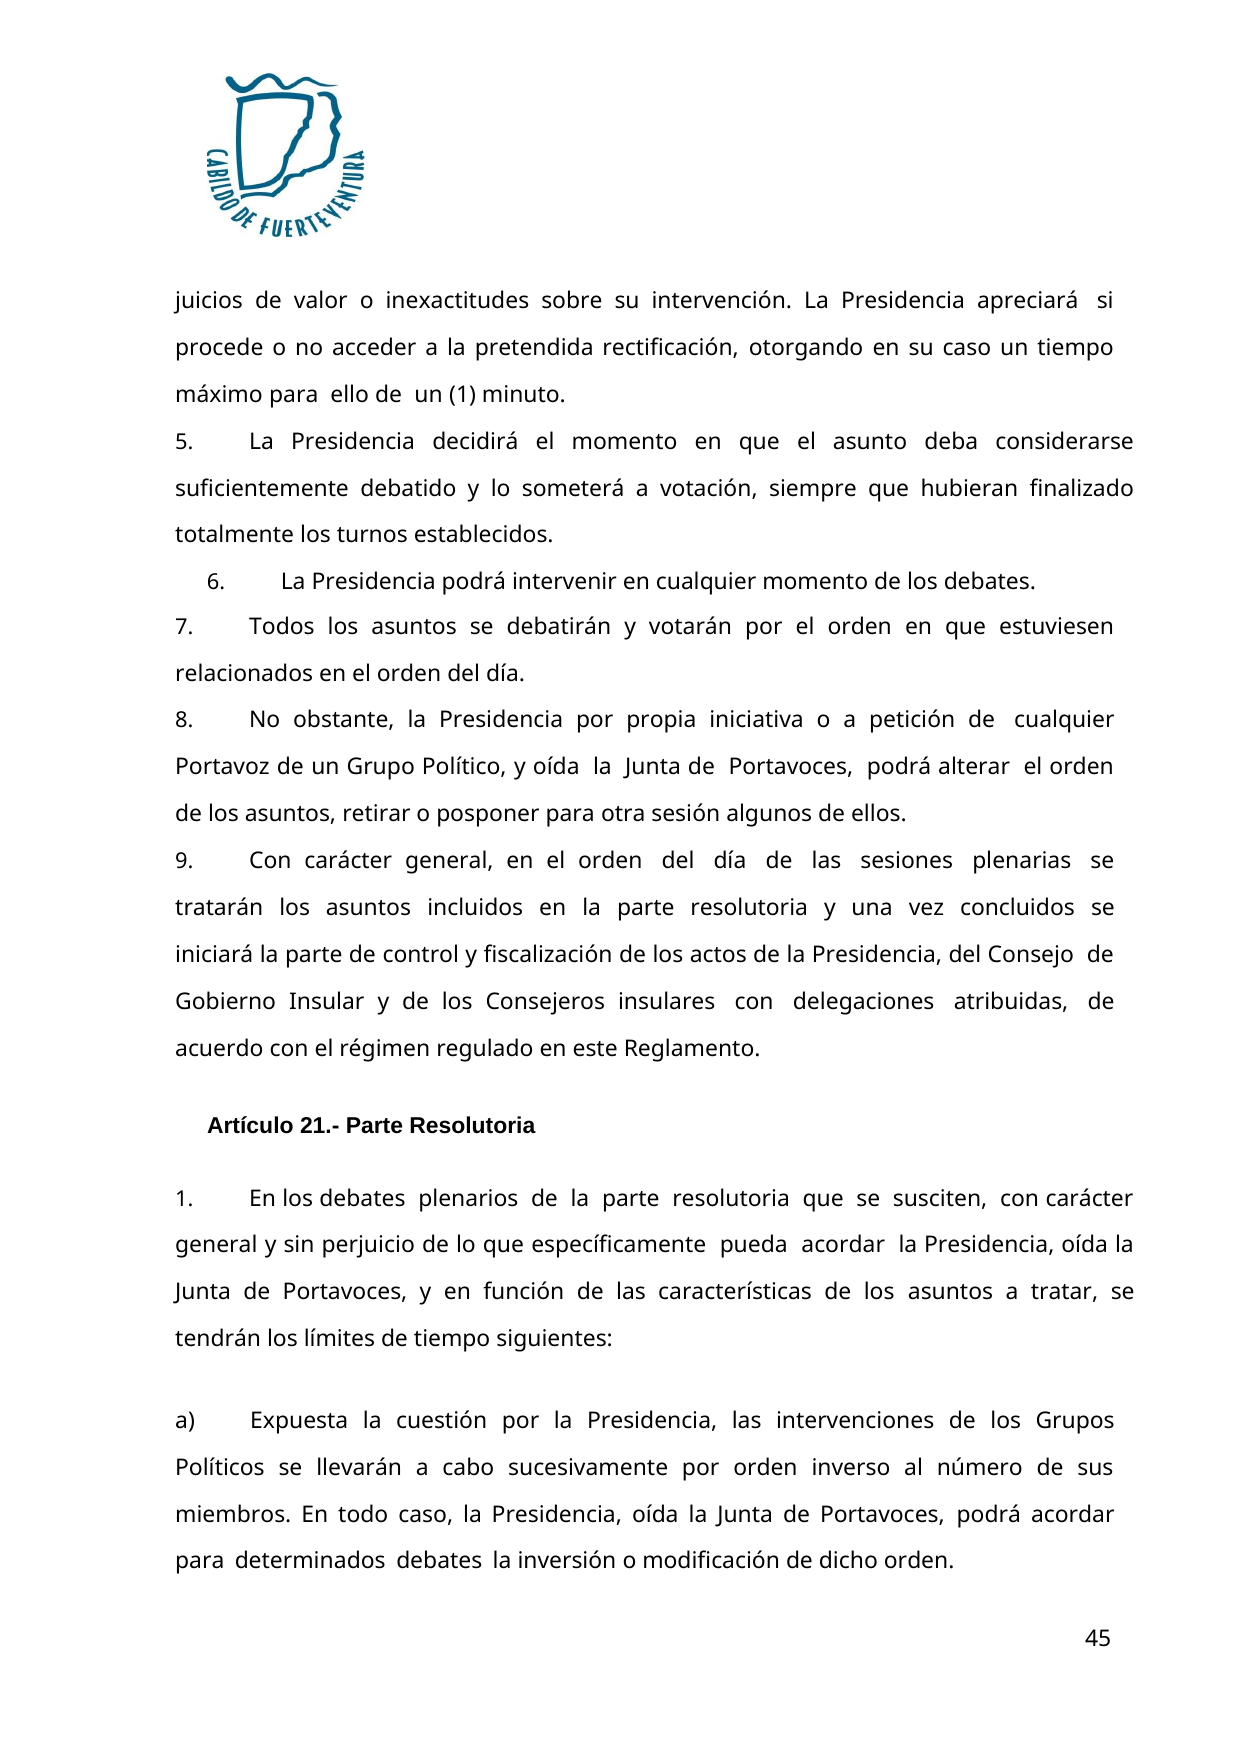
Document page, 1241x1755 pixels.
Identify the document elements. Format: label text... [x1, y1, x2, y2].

list La Presidencia podrá intervenir en cualquier momento de los debates. [207, 565, 1134, 596]
subtitle Artículo 21.- Parte Resolutoria [207, 1112, 1134, 1139]
list No obstante, la Presidencia por propia iniciativa o a petición de cualquier Portavoz de un Grupo Político, y oída la Junta de Portavoces, podrá alterar el orden de los asuntos, retirar o posponer para otra sesión algunos de ellos. [175, 703, 1114, 828]
list La Presidencia decidirá el momento en que el asunto deba considerarse suficientemente debatido y lo someterá a votación, siempre que hubieran finalizado totalmente los turnos establecidos. [175, 424, 1134, 549]
text juicios de valor o inexactitudes sobre su intervención. La Presidencia apreciará si procede o no acceder a la pretendida rectificación, otorgando en su caso un tiempo máximo para ello de un (1) minuto. [175, 284, 1114, 409]
list Todos los asuntos se debatirán y votarán por el orden en que estuviesen relacionados en el orden del día. [175, 610, 1114, 688]
list Expuesta la cuestión por la Presidencia, las intervenciones de los Grupos Políticos se llevarán a cabo sucesivamente por orden inverso al número de sus miembros. En todo caso, la Presidencia, oída la Junta de Portavoces, podrá acordar para determinados debates la inversión o modificación de dicho orden. [175, 1404, 1114, 1576]
list En los debates plenarios de la parte resolutoria que se susciten, con carácter general y sin perjuicio de lo que específicamente pueda acordar la Presidencia, oída la Junta de Portavoces, y en función de las características de los asuntos a tratar, se tendrán los límites de tiempo siguientes: [175, 1182, 1134, 1353]
list Con carácter general, en el orden del día de las sesiones plenarias se tratarán los asuntos incluidos en la parte resolutoria y una vez concluidos se iniciará la parte de control y fiscalización de los actos de la Presidencia, del Consejo de Gobierno Insular y de los Consejeros insulares con delegaciones atribuidas, de acuerdo con el régimen regulado en este Reglamento. [175, 844, 1114, 1063]
